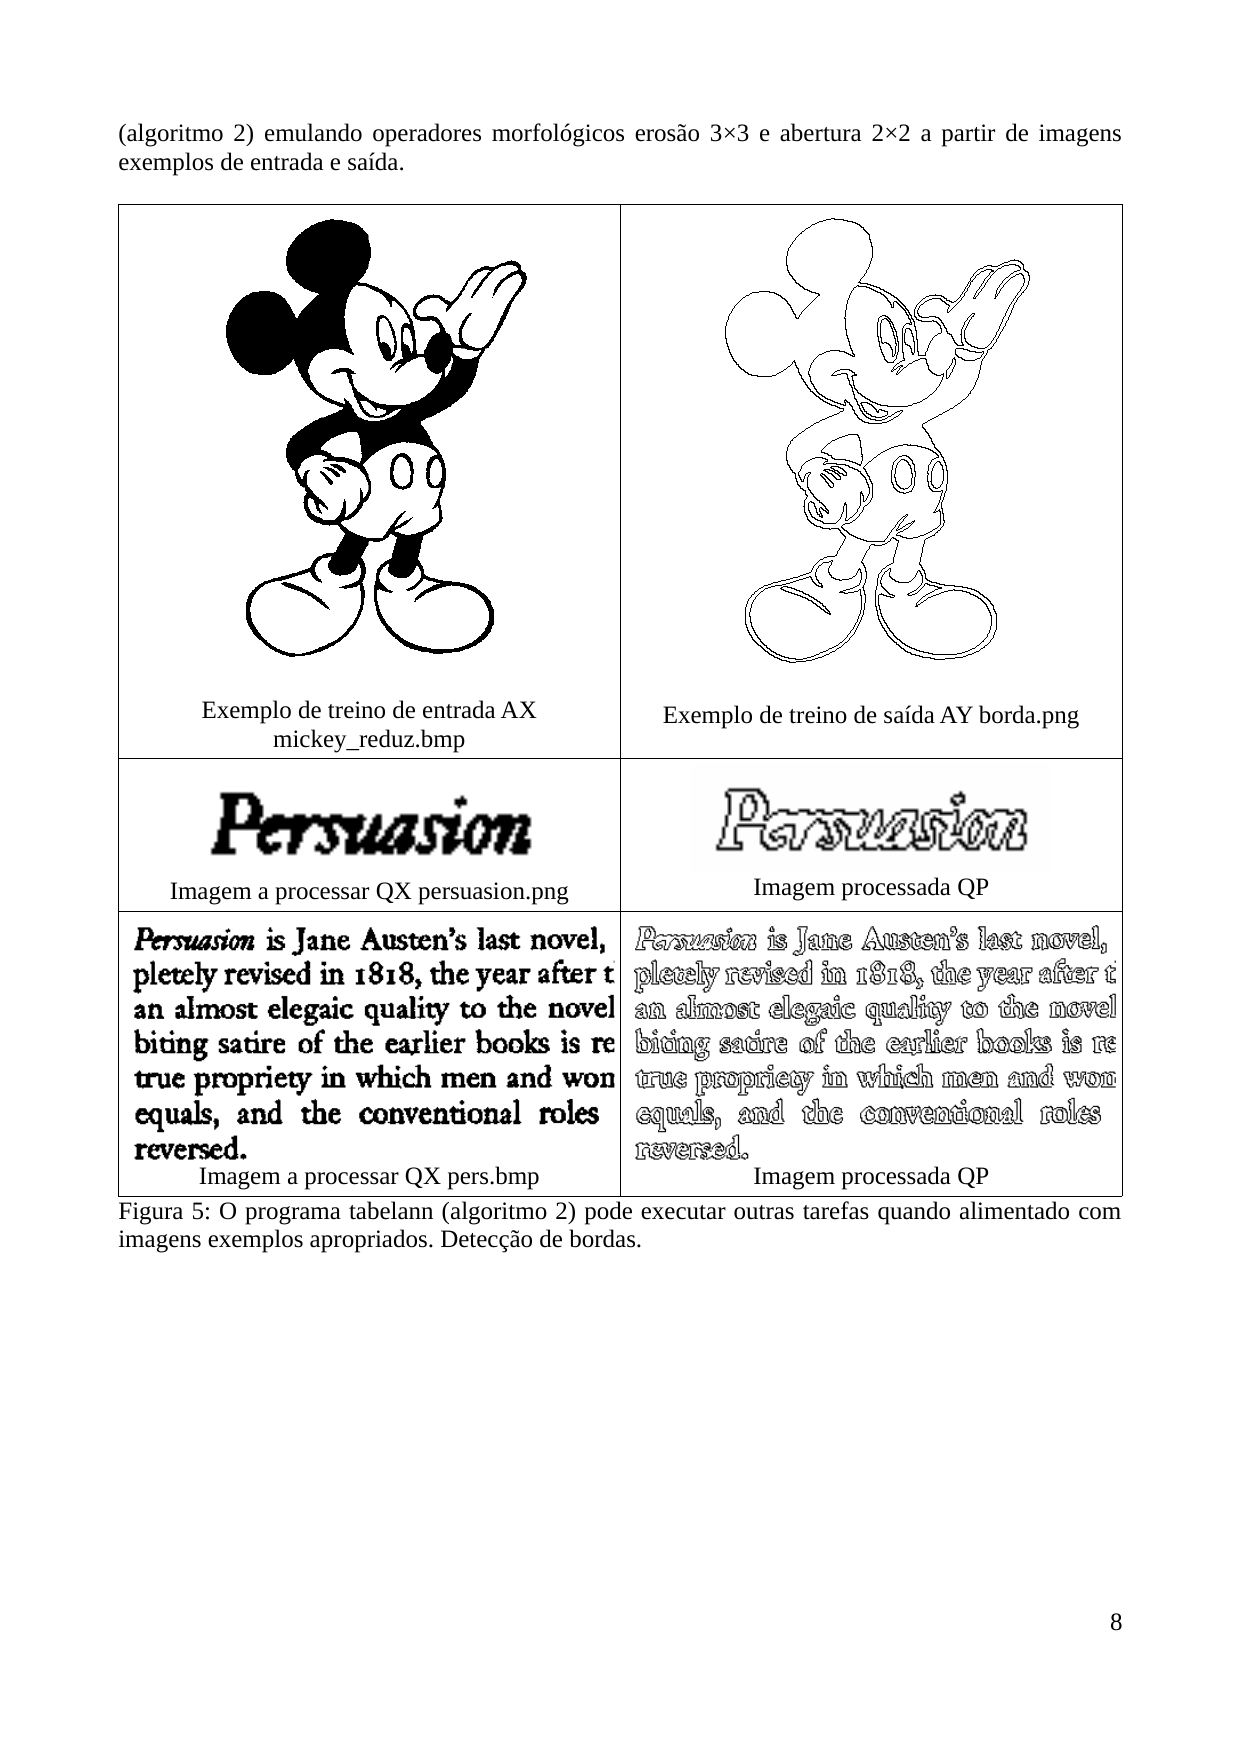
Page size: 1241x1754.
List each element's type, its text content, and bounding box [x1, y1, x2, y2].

picture [625, 916, 1117, 1162]
picture [182, 763, 556, 877]
table_cell Imagem processada QP [621, 912, 1122, 1196]
table_header Exemplo de treino de entrada AX mickey_reduz.bmp [119, 205, 620, 758]
picture [691, 763, 1051, 872]
picture [203, 210, 535, 695]
table_cell Imagem a processar QX pers.bmp [119, 912, 620, 1196]
picture [703, 210, 1039, 701]
table_cell Imagem processada QP [621, 759, 1122, 911]
picture [123, 916, 615, 1162]
table_cell Imagem a processar QX persuasion.png [119, 759, 620, 911]
table_header Exemplo de treino de saída AY borda.png [621, 205, 1122, 758]
text (algoritmo 2) emulando operadores morfológicos erosão 3×3 e abertura 2×2 a partir de imagens exemplos de entrada e saída. [118, 118, 1122, 176]
text Figura 5: O programa tabelann (algoritmo 2) pode executar outras tarefas quando alimentado com imagens exemplos apropriados. Detecção de bordas. [118, 1197, 1122, 1253]
